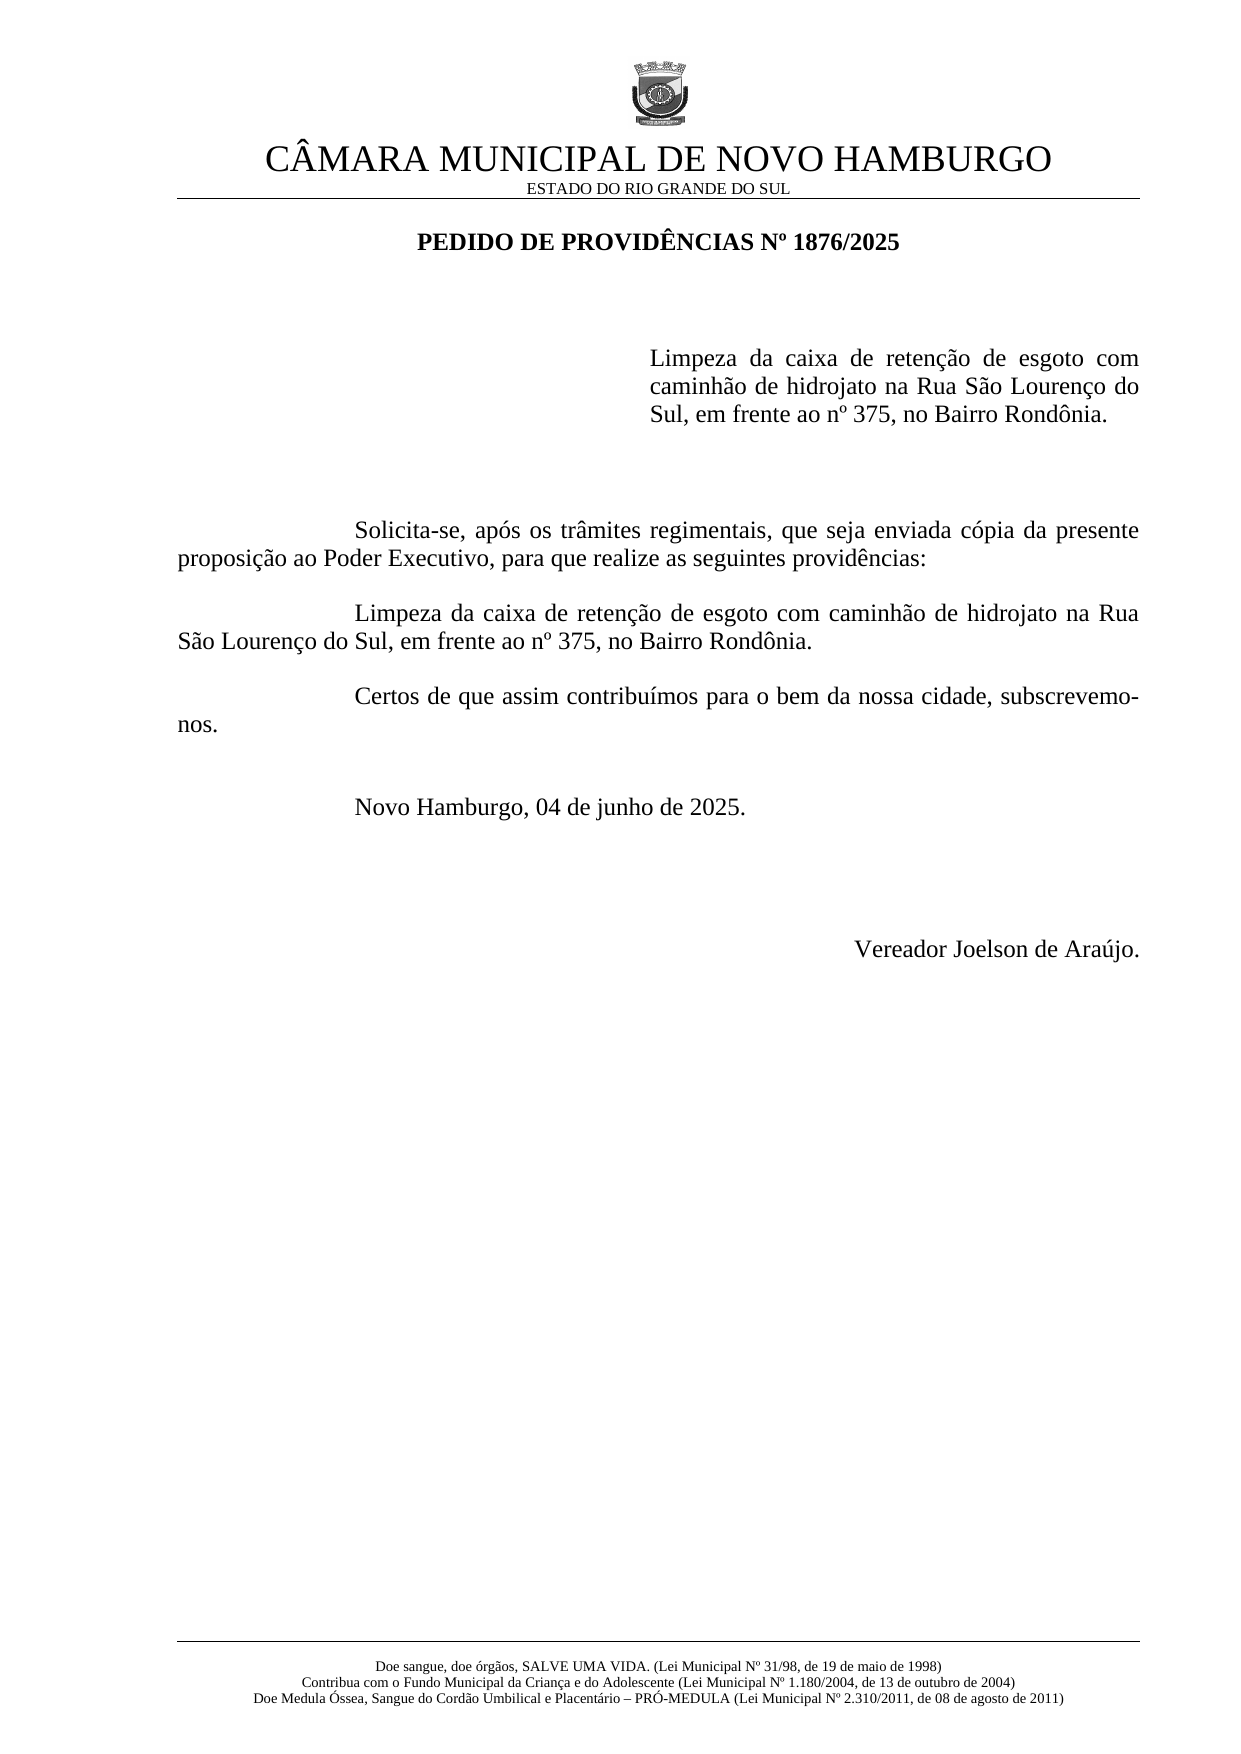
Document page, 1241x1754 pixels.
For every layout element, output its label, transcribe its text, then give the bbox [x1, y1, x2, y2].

text Certos de que assim contribuímos para o bem da nossa cidade, subscrevemo-nos. [177, 682, 1140, 738]
text Limpeza da caixa de retenção de esgoto com caminhão de hidrojato na Rua São Lourenço do Sul, em frente ao nº 375, no Bairro Rondônia. [649, 344, 1140, 428]
text Solicita-se, após os trâmites regimentais, que seja enviada cópia da presente proposição ao Poder Executivo, para que realize as seguintes providências: [177, 516, 1140, 572]
text Novo Hamburgo, 04 de junho de 2025. [177, 793, 1140, 821]
text Limpeza da caixa de retenção de esgoto com caminhão de hidrojato na Rua São Lourenço do Sul, em frente ao nº 375, no Bairro Rondônia. [177, 599, 1140, 655]
text PEDIDO DE PROVIDÊNCIAS Nº 1876/2025 [177, 228, 1140, 256]
text Vereador Joelson de Araújo. [177, 935, 1140, 963]
